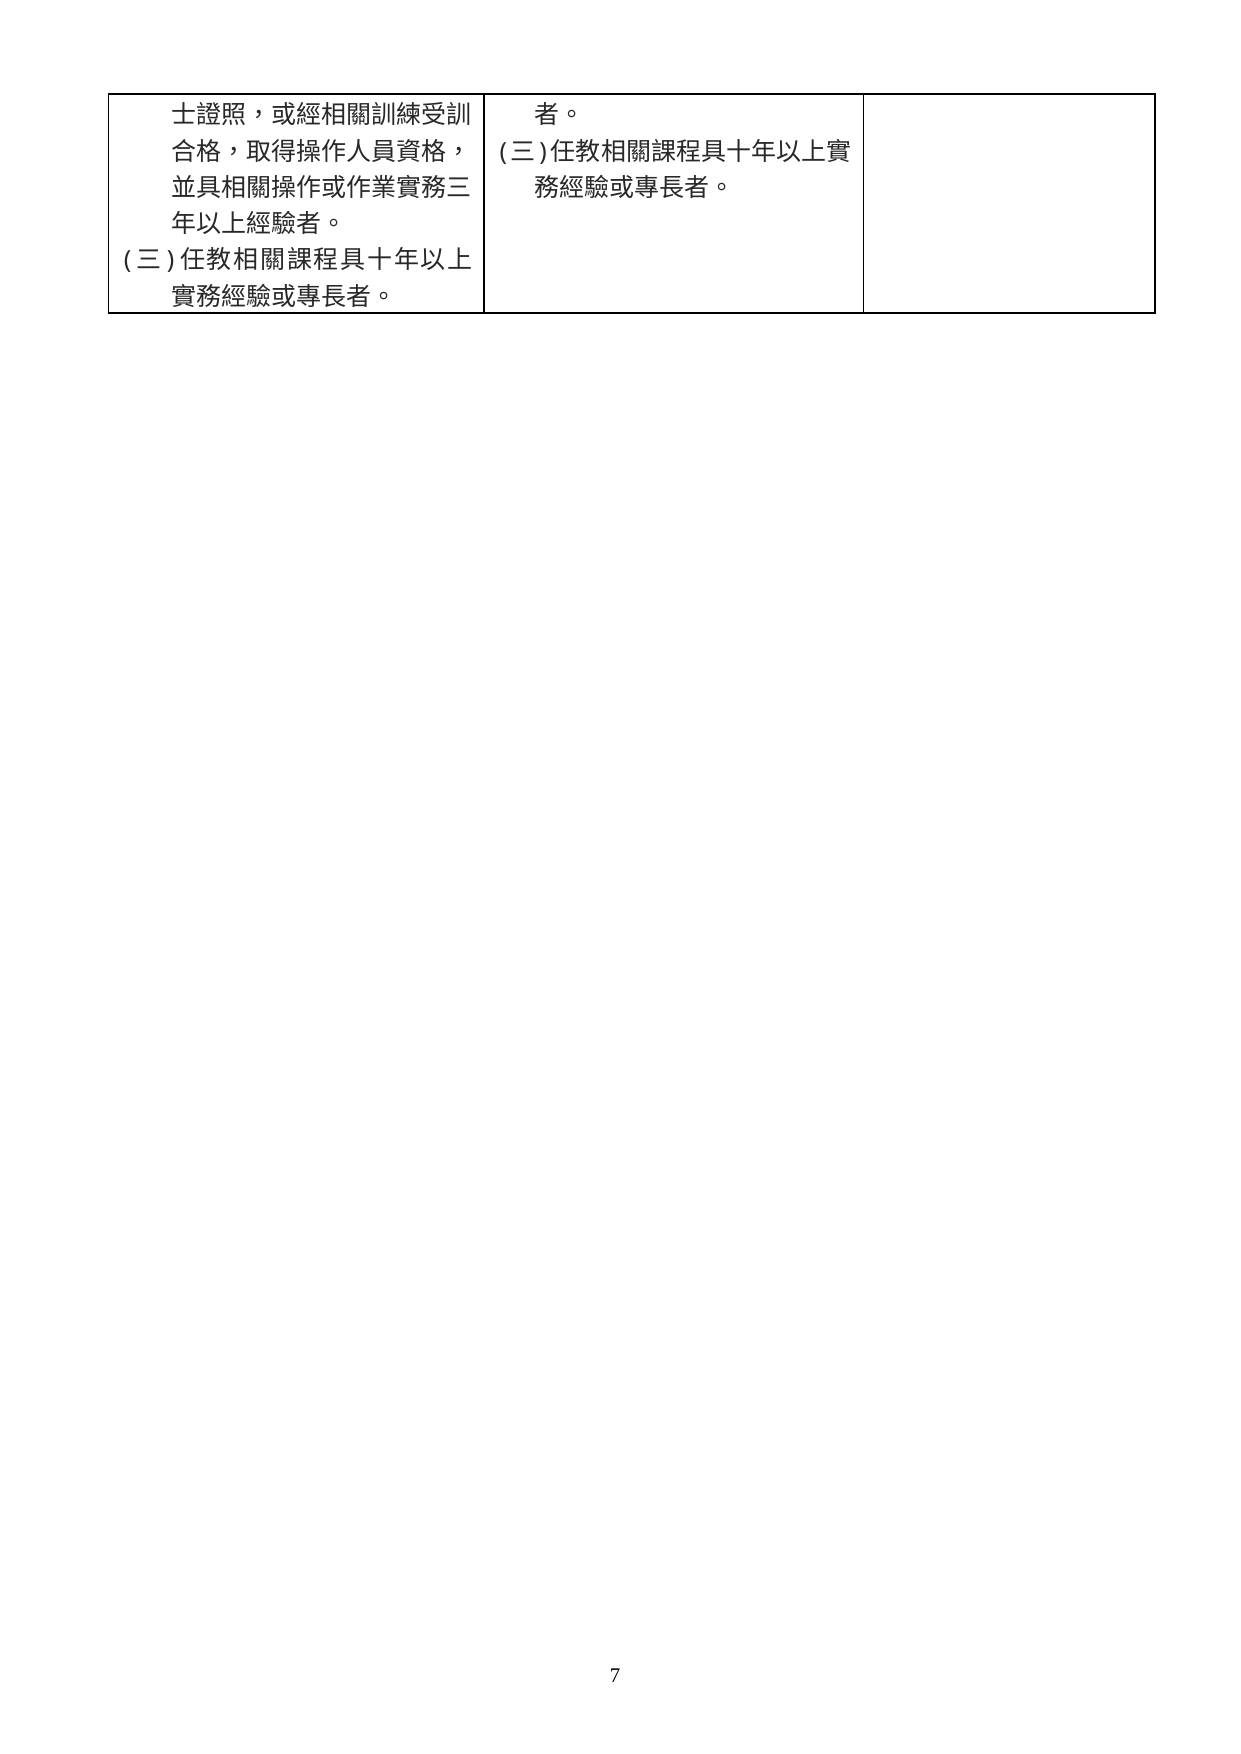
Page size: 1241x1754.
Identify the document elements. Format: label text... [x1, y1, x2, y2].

table_header 者。 (三)任教相關課程具十年以上實務經驗或專長者。 [485, 95, 863, 312]
table_header 一、為提升訓練單位術科實習教學品質，並配合現行全國技術士技能檢定相關職類之分級規定，爰修正第五款有關術科講師資格，應取得相關職類甲級、乙級或單一級技術士證照，並具相關操作或作業實務三年以上經驗者，始得擔任。 二、餘作文字修正。 [864, 95, 1154, 312]
table_header 士證照，或經相關訓練受訓合格，取得操作人員資格，並具相關操作或作業實務三年以上經驗者。 (三)任教相關課程具十年以上實務經驗或專長者。 [109, 95, 483, 312]
